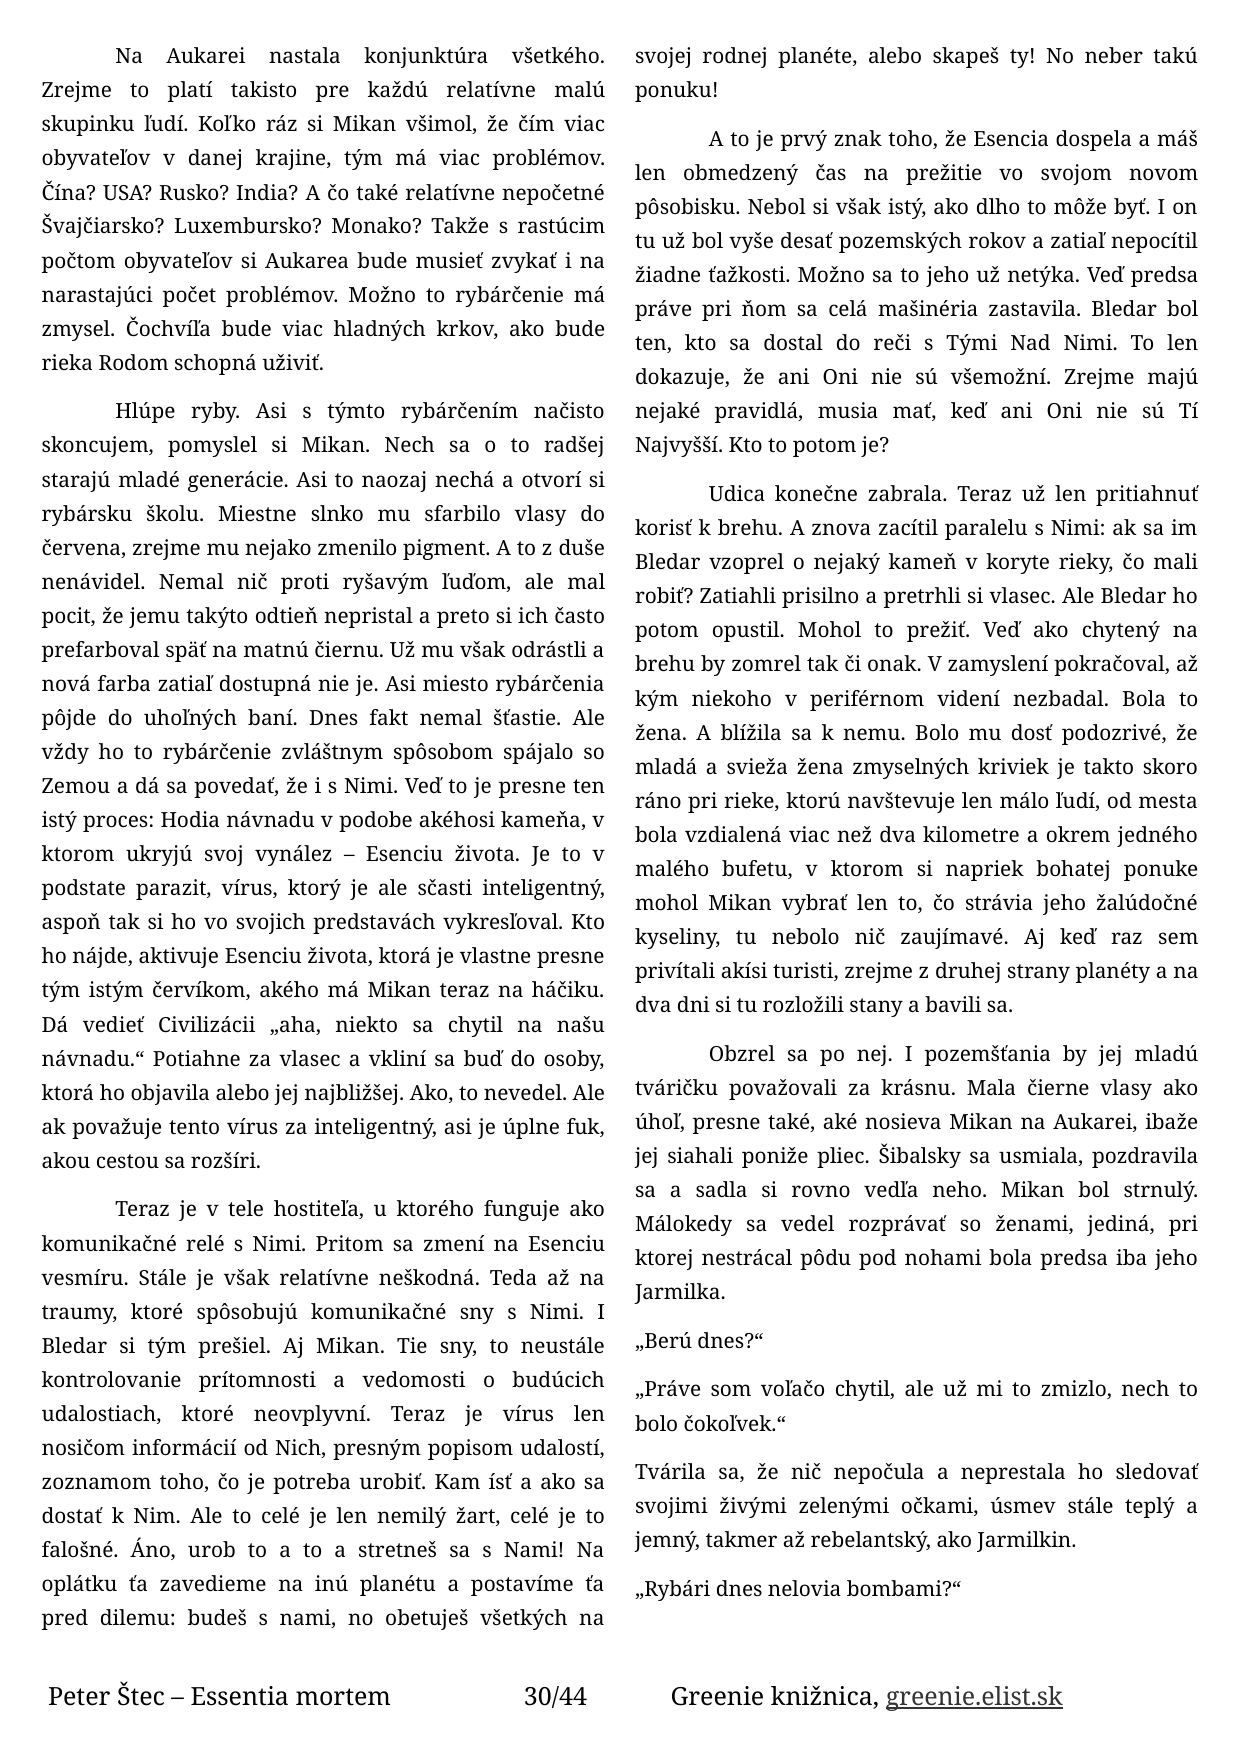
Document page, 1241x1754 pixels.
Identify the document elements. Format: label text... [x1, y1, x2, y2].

text Teraz je v tele hostiteľa, u ktorého funguje ako komunikačné relé s Nimi. Pritom sa zmení na Esenciu vesmíru. Stále je však relatívne neškodná. Teda až na traumy, ktoré spôsobujú komunikačné sny s Nimi. I Bledar si tým prešiel. Aj Mikan. Tie sny, to neustále kontrolovanie prítomnosti a vedomosti o budúcich udalostiach, ktoré neovplyvní. Teraz je vírus len nosičom informácií od Nich, presným popisom udalostí, zoznamom toho, čo je potreba urobiť. Kam ísť a ako sa dostať k Nim. Ale to celé je len nemilý žart, celé je to falošné. Áno, urob to a to a stretneš sa s Nami! Na oplátku ťa zavedieme na inú planétu a postavíme ťa pred dilemu: budeš s nami, no obetuješ všetkých na [41, 1194, 605, 1632]
text Hlúpe ryby. Asi s týmto rybárčením načisto skoncujem, pomyslel si Mikan. Nech sa o to radšej starajú mladé generácie. Asi to naozaj nechá a otvorí si rybársku školu. Miestne slnko mu sfarbilo vlasy do červena, zrejme mu nejako zmenilo pigment. A to z duše nenávidel. Nemal nič proti ryšavým ľuďom, ale mal pocit, že jemu takýto odtieň nepristal a preto si ich často prefarboval späť na matnú čiernu. Už mu však odrástli a nová farba zatiaľ dostupná nie je. Asi miesto rybárčenia pôjde do uhoľných baní. Dnes fakt nemal šťastie. Ale vždy ho to rybárčenie zvláštnym spôsobom spájalo so Zemou a dá sa povedať, že i s Nimi. Veď to je presne ten istý proces: Hodia návnadu v podobe akéhosi kameňa, v ktorom ukryjú svoj vynález – Esenciu života. Je to v podstate parazit, vírus, ktorý je ale sčasti inteligentný, aspoň tak si ho vo svojich predstavách vykresľoval. Kto ho nájde, aktivuje Esenciu života, ktorá je vlastne presne tým istým červíkom, akého má Mikan teraz na háčiku. Dá vedieť Civilizácii „aha, niekto sa chytil na našu návnadu.“ Potiahne za vlasec a vkliní sa buď do osoby, ktorá ho objavila alebo jej najbližšej. Ako, to nevedel. Ale ak považuje tento vírus za inteligentný, asi je úplne fuk, akou cestou sa rozšíri. [41, 397, 605, 1174]
text svojej rodnej planéte, alebo skapeš ty! No neber takú ponuku! [635, 41, 1199, 104]
text A to je prvý znak toho, že Esencia dospela a máš len obmedzený čas na prežitie vo svojom novom pôsobisku. Nebol si však istý, ako dlho to môže byť. I on tu už bol vyše desať pozemských rokov a zatiaľ nepocítil žiadne ťažkosti. Možno sa to jeho už netýka. Veď predsa práve pri ňom sa celá mašinéria zastavila. Bledar bol ten, kto sa dostal do reči s Tými Nad Nimi. To len dokazuje, že ani Oni nie sú všemožní. Zrejme majú nejaké pravidlá, musia mať, keď ani Oni nie sú Tí Najvyšší. Kto to potom je? [635, 124, 1199, 459]
text „Berú dnes?“ [635, 1326, 1199, 1354]
text Obzrel sa po nej. I pozemšťania by jej mladú tváričku považovali za krásnu. Mala čierne vlasy ako úhoľ, presne také, aké nosieva Mikan na Aukarei, ibaže jej siahali poniže pliec. Šibalsky sa usmiala, pozdravila sa a sadla si rovno vedľa neho. Mikan bol strnulý. Málokedy sa vedel rozprávať so ženami, jediná, pri ktorej nestrácal pôdu pod nohami bola predsa iba jeho Jarmilka. [635, 1039, 1199, 1306]
text „Práve som voľačo chytil, ale už mi to zmizlo, nech to bolo čokoľvek.“ [635, 1374, 1199, 1437]
text Tvárila sa, že nič nepočula a neprestala ho sledovať svojimi živými zelenými očkami, úsmev stále teplý a jemný, takmer až rebelantský, ako Jarmilkin. [635, 1457, 1199, 1554]
text Na Aukarei nastala konjunktúra všetkého. Zrejme to platí takisto pre každú relatívne malú skupinku ľudí. Koľko ráz si Mikan všimol, že čím viac obyvateľov v danej krajine, tým má viac problémov. Čína? USA? Rusko? India? A čo také relatívne nepočetné Švajčiarsko? Luxembursko? Monako? Takže s rastúcim počtom obyvateľov si Aukarea bude musieť zvykať i na narastajúci počet problémov. Možno to rybárčenie má zmysel. Čochvíľa bude viac hladných krkov, ako bude rieka Rodom schopná uživiť. [41, 41, 605, 376]
text Udica konečne zabrala. Teraz už len pritiahnuť korisť k brehu. A znova zacítil paralelu s Nimi: ak sa im Bledar vzoprel o nejaký kameň v koryte rieky, čo mali robiť? Zatiahli prisilno a pretrhli si vlasec. Ale Bledar ho potom opustil. Mohol to prežiť. Veď ako chytený na brehu by zomrel tak či onak. V zamyslení pokračoval, až kým niekoho v periférnom videní nezbadal. Bola to žena. A blížila sa k nemu. Bolo mu dosť podozrivé, že mladá a svieža žena zmyselných kriviek je takto skoro ráno pri rieke, ktorú navštevuje len málo ľudí, od mesta bola vzdialená viac než dva kilometre a okrem jedného malého bufetu, v ktorom si napriek bohatej ponuke mohol Mikan vybrať len to, čo strávia jeho žalúdočné kyseliny, tu nebolo nič zaujímavé. Aj keď raz sem privítali akísi turisti, zrejme z druhej strany planéty a na dva dni si tu rozložili stany a bavili sa. [635, 479, 1199, 1019]
text „Rybári dnes nelovia bombami?“ [635, 1574, 1199, 1602]
